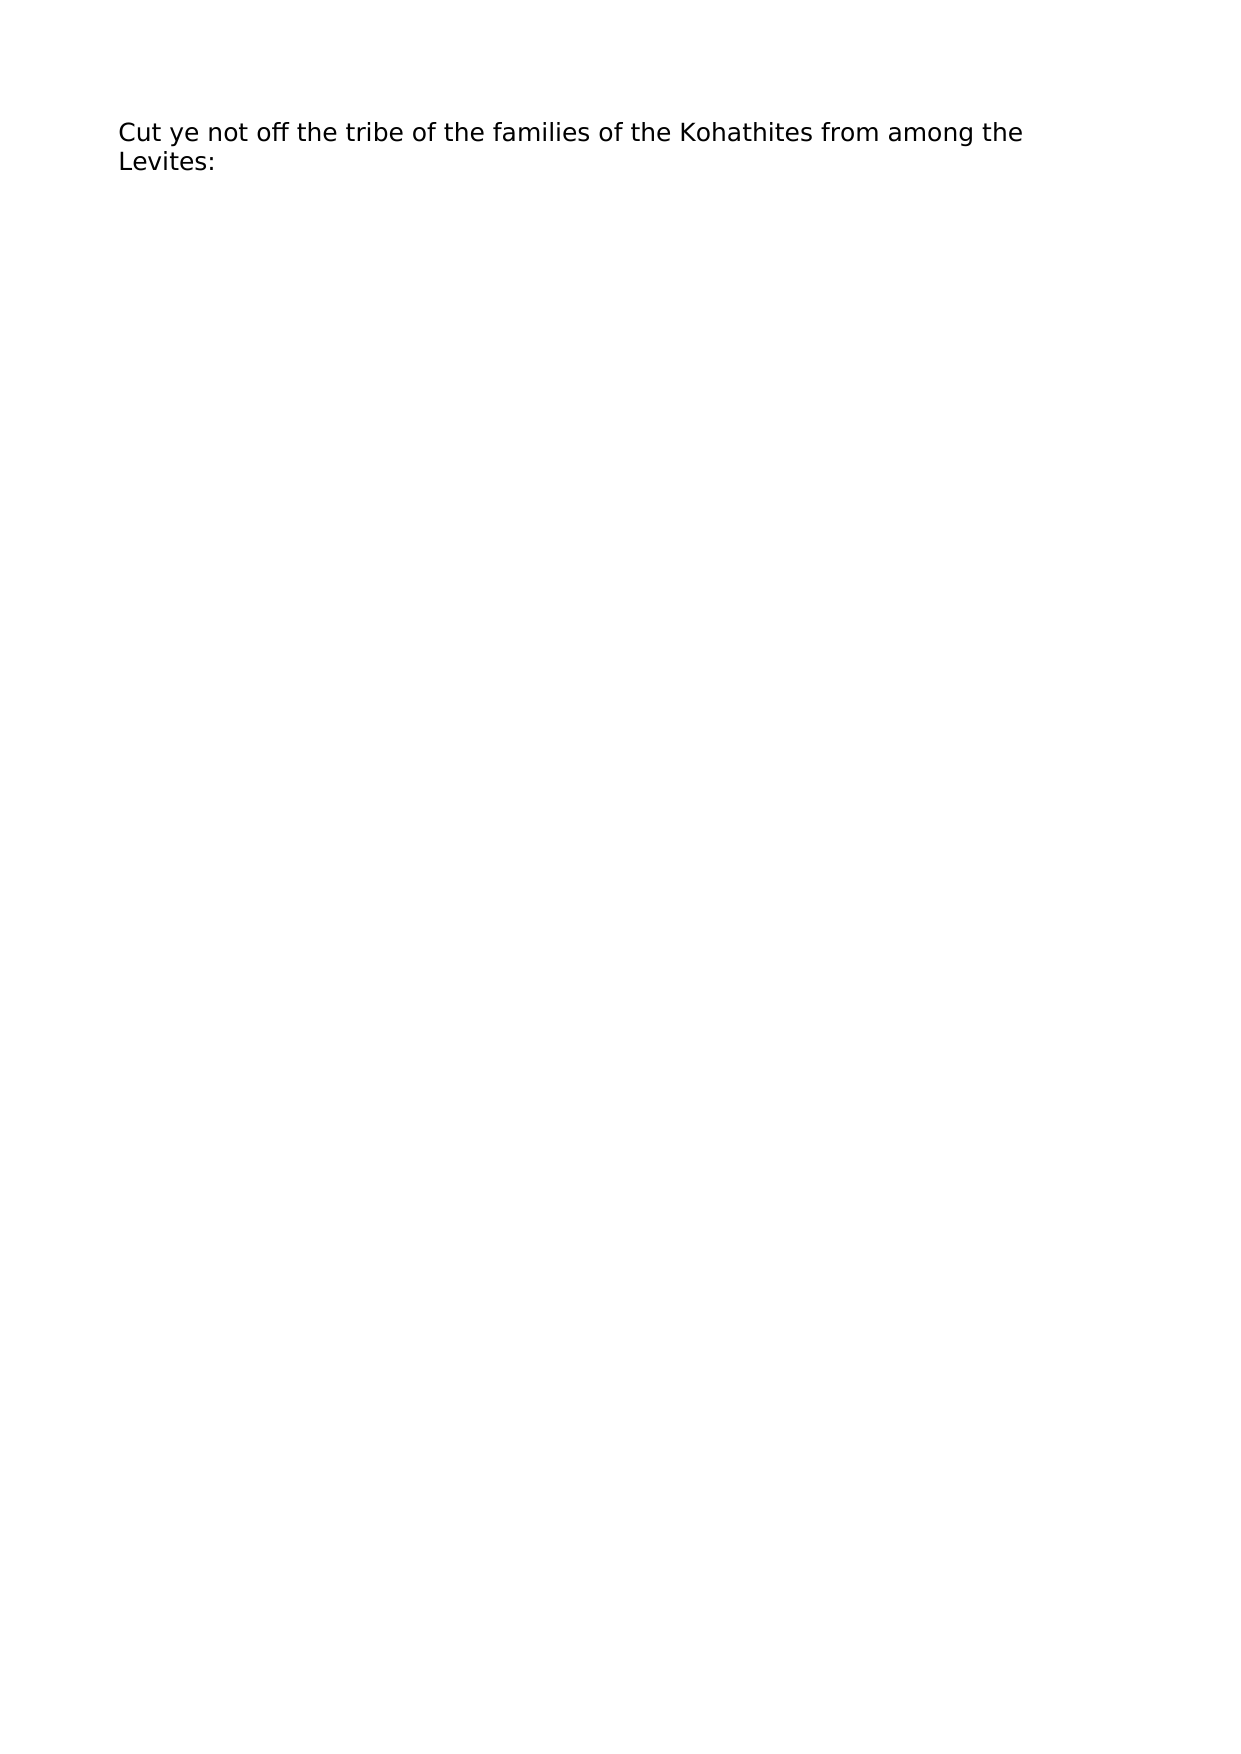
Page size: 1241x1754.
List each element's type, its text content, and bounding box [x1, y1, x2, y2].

text Cut ye not off the tribe of the families of the Kohathites from among the Levites: [118, 118, 1122, 176]
